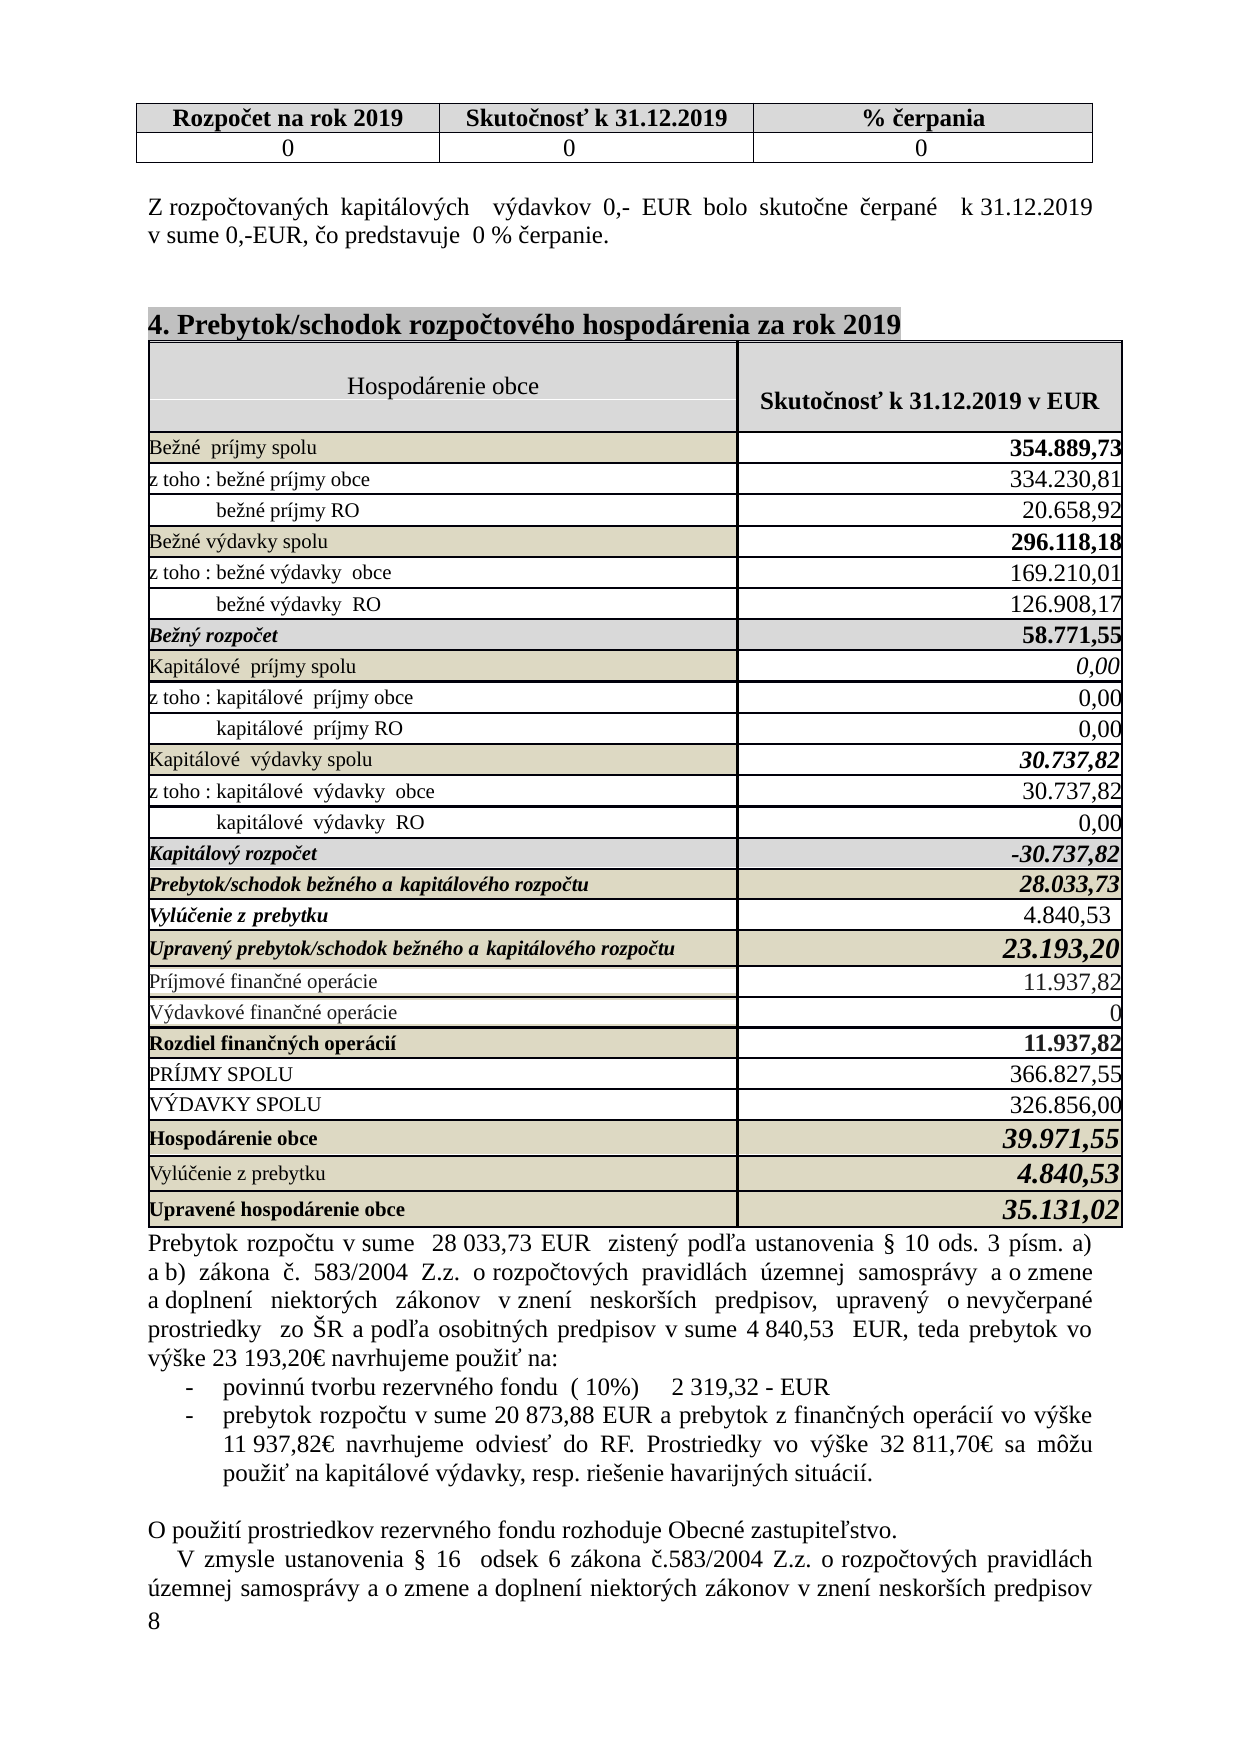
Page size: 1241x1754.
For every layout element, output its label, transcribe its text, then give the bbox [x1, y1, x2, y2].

table_cell Vylúčenie z prebytku [150, 1157, 736, 1190]
table_cell 30.737,82 [739, 745, 1121, 774]
table_cell Bežný rozpočet [150, 620, 736, 649]
table_header Rozpočet na rok 2019 [137, 104, 439, 132]
table_cell Bežné výdavky spolu [150, 527, 736, 556]
table_cell 326.856,00 [739, 1090, 1121, 1119]
table_cell 366.827,55 [739, 1059, 1121, 1088]
table_cell 4.840,53 [739, 1157, 1121, 1190]
table_cell bežné výdavky RO [150, 589, 736, 618]
table_cell kapitálové výdavky RO [150, 808, 736, 837]
table_cell 0 [137, 133, 439, 162]
table_header % čerpania [754, 104, 1092, 132]
table_cell z toho : kapitálové príjmy obce [150, 683, 736, 712]
table_cell z toho : bežné výdavky obce [150, 558, 736, 587]
table_cell bežné príjmy RO [150, 495, 736, 524]
table_cell 0,00 [739, 714, 1121, 743]
table_cell 23.193,20 [739, 931, 1121, 965]
text O použití prostriedkov rezervného fondu rozhoduje Obecné zastupiteľstvo. [148, 1515, 1093, 1544]
table_cell z toho : bežné príjmy obce [150, 464, 736, 493]
table_cell kapitálové príjmy RO [150, 714, 736, 743]
table_cell 28.033,73 [739, 870, 1121, 898]
table_cell Upravený prebytok/schodok bežného a kapitálového rozpočtu [150, 931, 736, 965]
list povinnú tvorbu rezervného fondu ( 10%) 2 319,32 - EUR [185, 1372, 1093, 1400]
table_cell 296.118,18 [739, 527, 1121, 556]
text Z rozpočtovaných kapitálových výdavkov 0,- EUR bolo skutočne čerpané k 31.12.2019 v sume 0,-EUR, čo predstavuje 0 % čerpanie. [148, 192, 1093, 249]
table_cell 354.889,73 [739, 433, 1121, 462]
table_cell Bežné príjmy spolu [150, 433, 736, 462]
text 4. Prebytok/schodok rozpočtového hospodárenia za rok 2019 [148, 307, 1093, 340]
table_header Skutočnosť k 31.12.2019 v EUR [739, 343, 1121, 431]
table_cell VÝDAVKY SPOLU [150, 1090, 736, 1119]
table_cell 0 [440, 133, 753, 162]
table_cell 0,00 [739, 651, 1121, 680]
table_cell 58.771,55 [739, 620, 1121, 649]
table_cell Prebytok/schodok bežného a kapitálového rozpočtu [150, 870, 736, 898]
text V zmysle ustanovenia § 16 odsek 6 zákona č.583/2004 Z.z. o rozpočtových pravidlách územnej samosprávy a o zmene a doplnení niektorých zákonov v znení neskorších predpisov [148, 1544, 1093, 1602]
table_cell Hospodárenie obce [150, 1121, 736, 1154]
table_cell 39.971,55 [739, 1121, 1121, 1154]
table_cell [150, 400, 736, 431]
table_cell 30.737,82 [739, 776, 1121, 805]
table_header Skutočnosť k 31.12.2019 [440, 104, 753, 132]
table_cell 0,00 [739, 808, 1121, 837]
table_cell PRÍJMY SPOLU [150, 1059, 736, 1088]
table_cell -30.737,82 [739, 839, 1121, 867]
table_cell Upravené hospodárenie obce [150, 1192, 736, 1226]
table_cell 0,00 [739, 683, 1121, 712]
table_cell Kapitálové príjmy spolu [150, 651, 736, 680]
table_cell Kapitálový rozpočet [150, 839, 736, 867]
table_cell 20.658,92 [739, 495, 1121, 524]
table_cell 0 [754, 133, 1092, 162]
table_cell 169.210,01 [739, 558, 1121, 587]
table_cell Kapitálové výdavky spolu [150, 745, 736, 774]
table_cell 35.131,02 [739, 1192, 1121, 1226]
table_cell 334.230,81 [739, 464, 1121, 493]
table_cell 126.908,17 [739, 589, 1121, 618]
table_cell Rozdiel finančných operácií [150, 1029, 736, 1057]
table_header Hospodárenie obce [150, 343, 736, 399]
table_cell z toho : kapitálové výdavky obce [150, 776, 736, 805]
table_cell 4.840,53 [739, 900, 1121, 929]
text Prebytok rozpočtu v sume 28 033,73 EUR zistený podľa ustanovenia § 10 ods. 3 písm. a) a b) zákona č. 583/2004 Z.z. o rozpočtových pravidlách územnej samosprávy a o zmene a doplnení niektorých zákonov v znení neskorších predpisov, upravený o nevyčerpané prostriedky zo ŠR a podľa osobitných predpisov v sume 4 840,53 EUR, teda prebytok vo výške 23 193,20€ navrhujeme použiť na: [148, 1228, 1093, 1372]
table_cell Vylúčenie z prebytku [150, 900, 736, 929]
list prebytok rozpočtu v sume 20 873,88 EUR a prebytok z finančných operácií vo výške 11 937,82€ navrhujeme odviesť do RF. Prostriedky vo výške 32 811,70€ sa môžu použiť na kapitálové výdavky, resp. riešenie havarijných situácií. [185, 1400, 1093, 1487]
